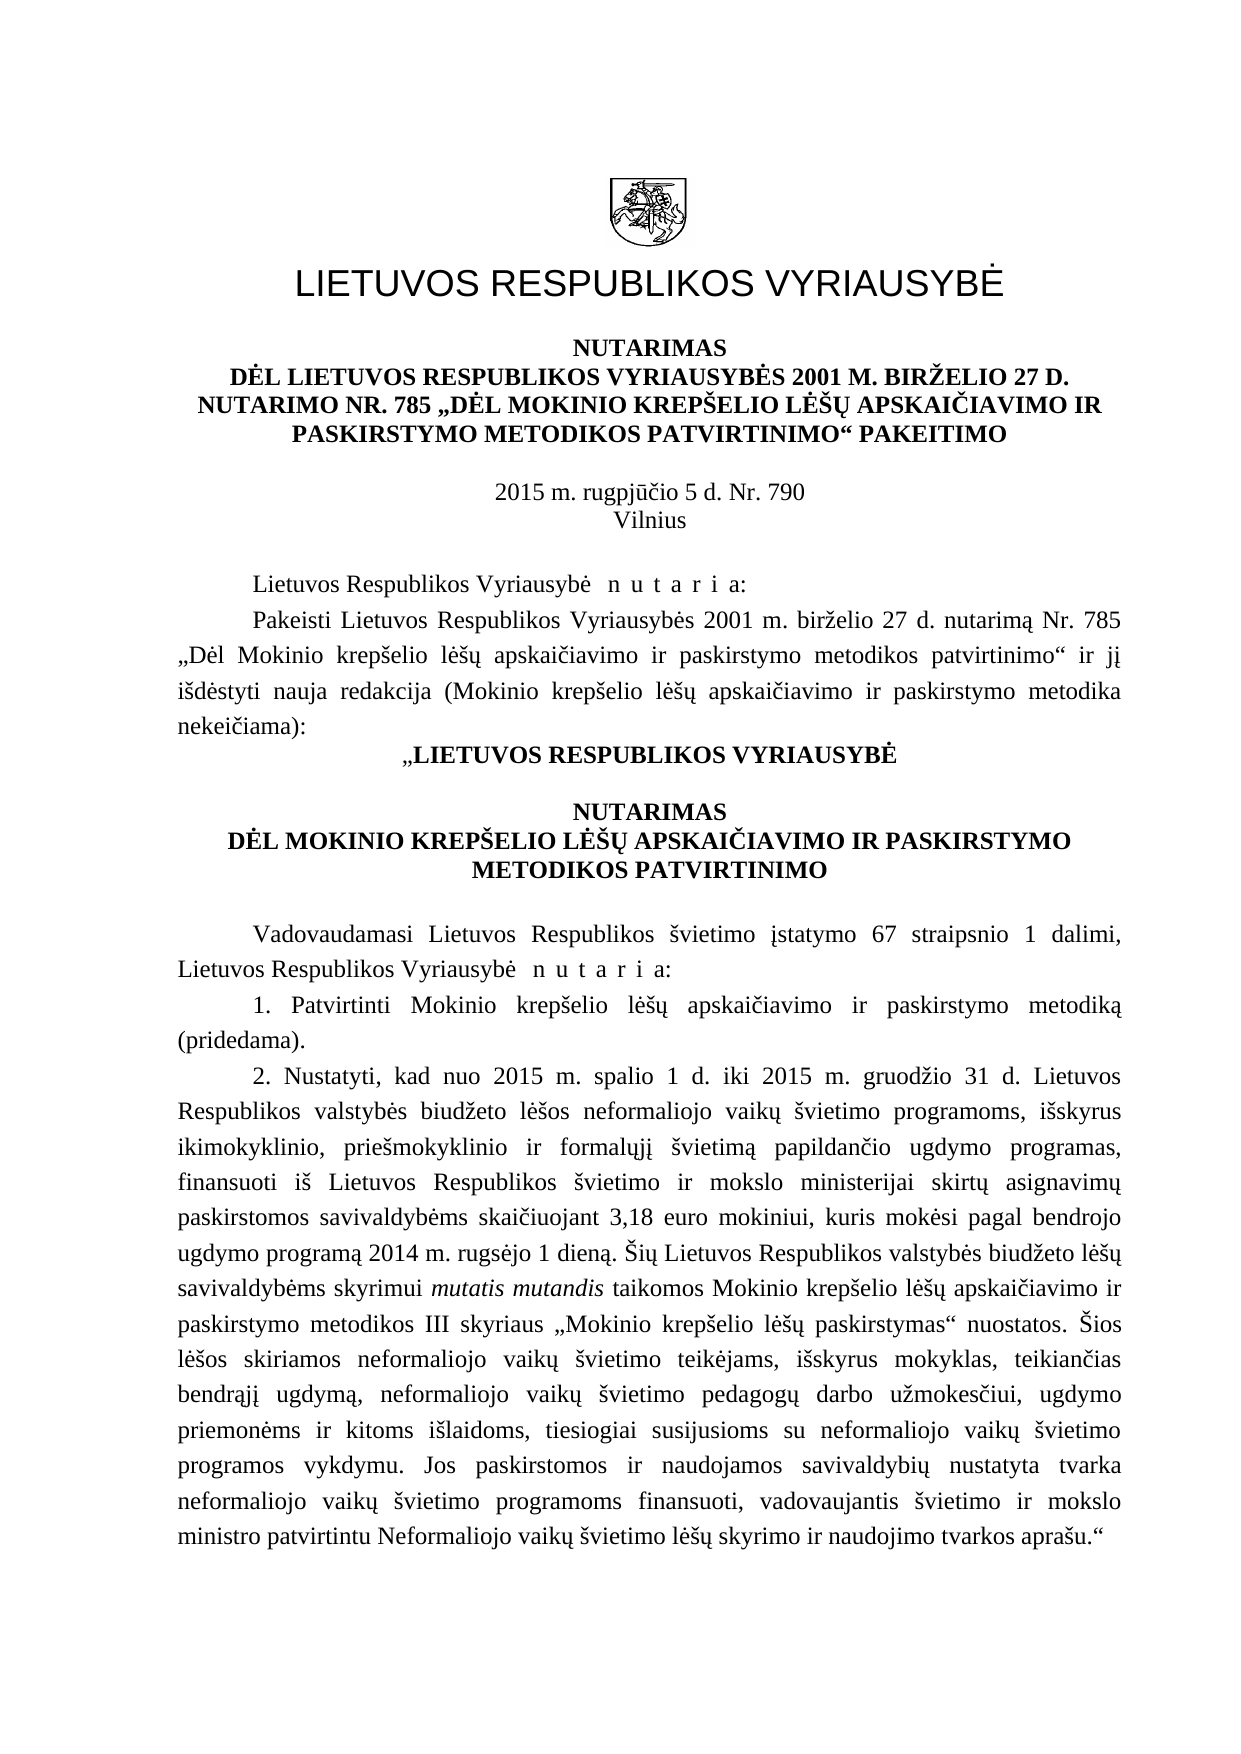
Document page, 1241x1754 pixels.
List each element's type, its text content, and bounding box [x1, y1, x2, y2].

text Vadovaudamasi Lietuvos Respublikos švietimo įstatymo 67 straipsnio 1 dalimi, Lietuvos Respublikos Vyriausybė nutaria: [177, 912, 1122, 983]
text 2. Nustatyti, kad nuo 2015 m. spalio 1 d. iki 2015 m. gruodžio 31 d. Lietuvos Respublikos valstybės biudžeto lėšos neformaliojo vaikų švietimo programoms, išskyrus ikimokyklinio, priešmokyklinio ir formalųjį švietimą papildančio ugdymo programas, finansuoti iš Lietuvos Respublikos švietimo ir mokslo ministerijai skirtų asignavimų paskirstomos savivaldybėms skaičiuojant 3,18 euro mokiniui, kuris mokėsi pagal bendrojo ugdymo programą 2014 m. rugsėjo 1 dieną. Šių Lietuvos Respublikos valstybės biudžeto lėšų savivaldybėms skyrimui mutatis mutandis taikomos Mokinio krepšelio lėšų apskaičiavimo ir paskirstymo metodikos III skyriaus „Mokinio krepšelio lėšų paskirstymas“ nuostatos. Šios lėšos skiriamos neformaliojo vaikų švietimo teikėjams, išskyrus mokyklas, teikiančias bendrąjį ugdymą, neformaliojo vaikų švietimo pedagogų darbo užmokesčiui, ugdymo priemonėms ir kitoms išlaidoms, tiesiogiai susijusioms su neformaliojo vaikų švietimo programos vykdymu. Jos paskirstomos ir naudojamos savivaldybių nustatyta tvarka neformaliojo vaikų švietimo programoms finansuoti, vadovaujantis švietimo ir mokslo ministro patvirtintu Neformaliojo vaikų švietimo lėšų skyrimo ir naudojimo tvarkos aprašu.“ [177, 1054, 1122, 1550]
text Lietuvos Respublikos Vyriausybė nutaria: [177, 563, 1122, 598]
text DĖL MOKINIO KREPŠELIO LĖŠŲ APSKAIČIAVIMO IR PASKIRSTYMO METODIKOS PATVIRTINIMO [177, 826, 1122, 884]
text NUTARIMAS [177, 797, 1122, 826]
text Pakeisti Lietuvos Respublikos Vyriausybės 2001 m. birželio 27 d. nutarimą Nr. 785 „Dėl Mokinio krepšelio lėšų apskaičiavimo ir paskirstymo metodikos patvirtinimo“ ir jį išdėstyti nauja redakcija (Mokinio krepšelio lėšų apskaičiavimo ir paskirstymo metodika nekeičiama): [177, 598, 1122, 740]
text nutarimas [177, 333, 1122, 362]
text Dėl LIETUVOS RESPUBLIKOS VYRIAUSYBĖS 2001 M. BIRŽELIO 27 D. NUTARIMO NR. 785 „DĖL MOKINIO KREPŠELIO LĖŠŲ APSKAIČIAVIMO IR PASKIRSTYMO METODIKOS pATVIRTINIMO“ PAKEITIMO [177, 362, 1122, 448]
text Lietuvos Respublikos Vyriausybė [177, 261, 1122, 304]
text „LIETUVOS RESPUBLIKOS VYRIAUSYBĖ [177, 740, 1122, 769]
text 1. Patvirtinti Mokinio krepšelio lėšų apskaičiavimo ir paskirstymo metodiką (pridedama). [177, 983, 1122, 1054]
text 2015 m. rugpjūčio 5 d. Nr. 790 Vilnius [177, 477, 1122, 534]
